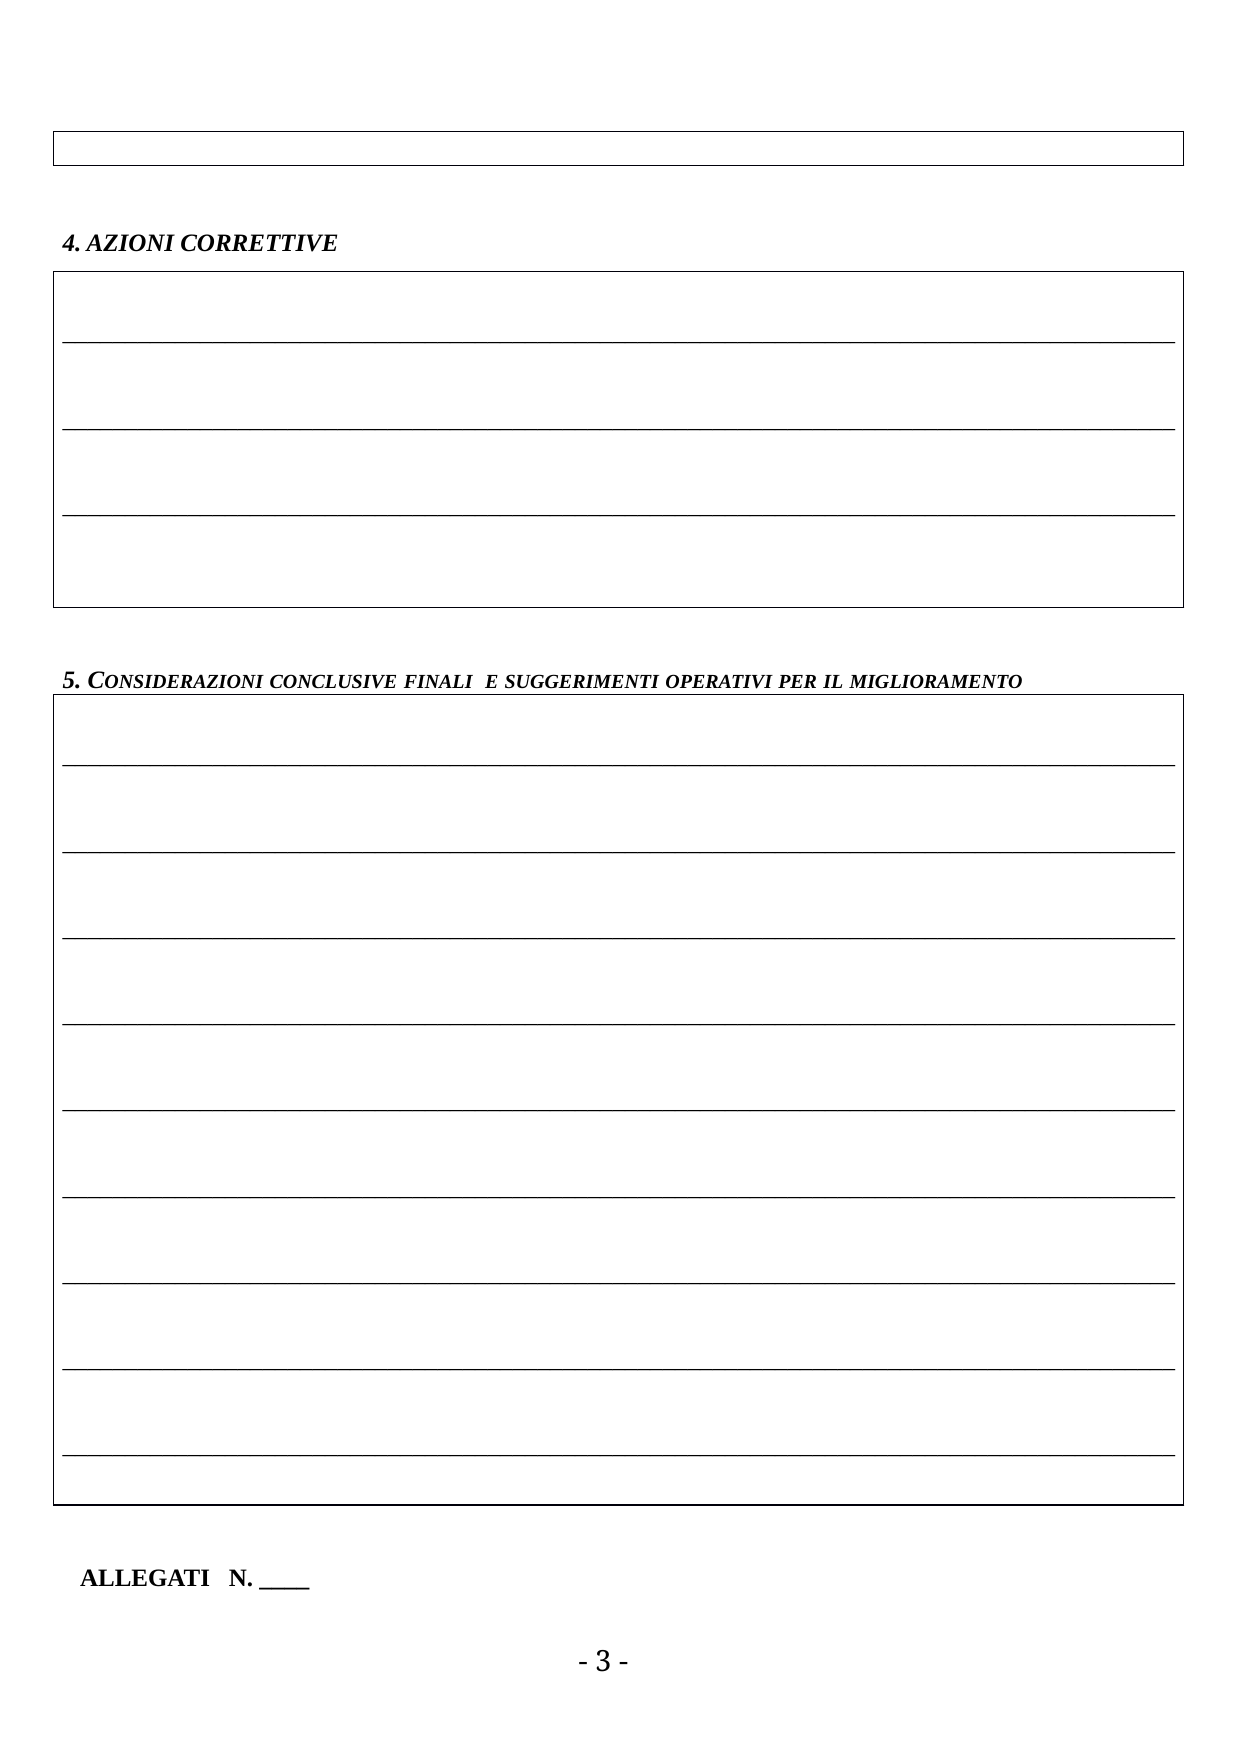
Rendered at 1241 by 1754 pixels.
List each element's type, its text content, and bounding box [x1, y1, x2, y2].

text 4. AZIONI CORRETTIVE [62, 228, 1175, 257]
text _________________________________________________________________________________________ [54, 1341, 1183, 1373]
text _________________________________________________________________________________________ [54, 737, 1183, 769]
text _________________________________________________________________________________________ [54, 314, 1183, 346]
text _________________________________________________________________________________________ [54, 1255, 1183, 1287]
text ALLEGATI N. ____ [62, 1563, 1175, 1592]
text _________________________________________________________________________________________ [54, 824, 1183, 856]
text _________________________________________________________________________________________ [54, 1427, 1183, 1459]
text _________________________________________________________________________________________ [54, 996, 1183, 1028]
text _________________________________________________________________________________________ [54, 1082, 1183, 1114]
text _________________________________________________________________________________________ [54, 487, 1183, 519]
text _________________________________________________________________________________________ [54, 1169, 1183, 1201]
text _________________________________________________________________________________________ [54, 401, 1183, 432]
text 5. Considerazioni conclusive finali e suggerimenti operativi per il miglioramento [62, 666, 1175, 694]
text _________________________________________________________________________________________ [54, 910, 1183, 942]
